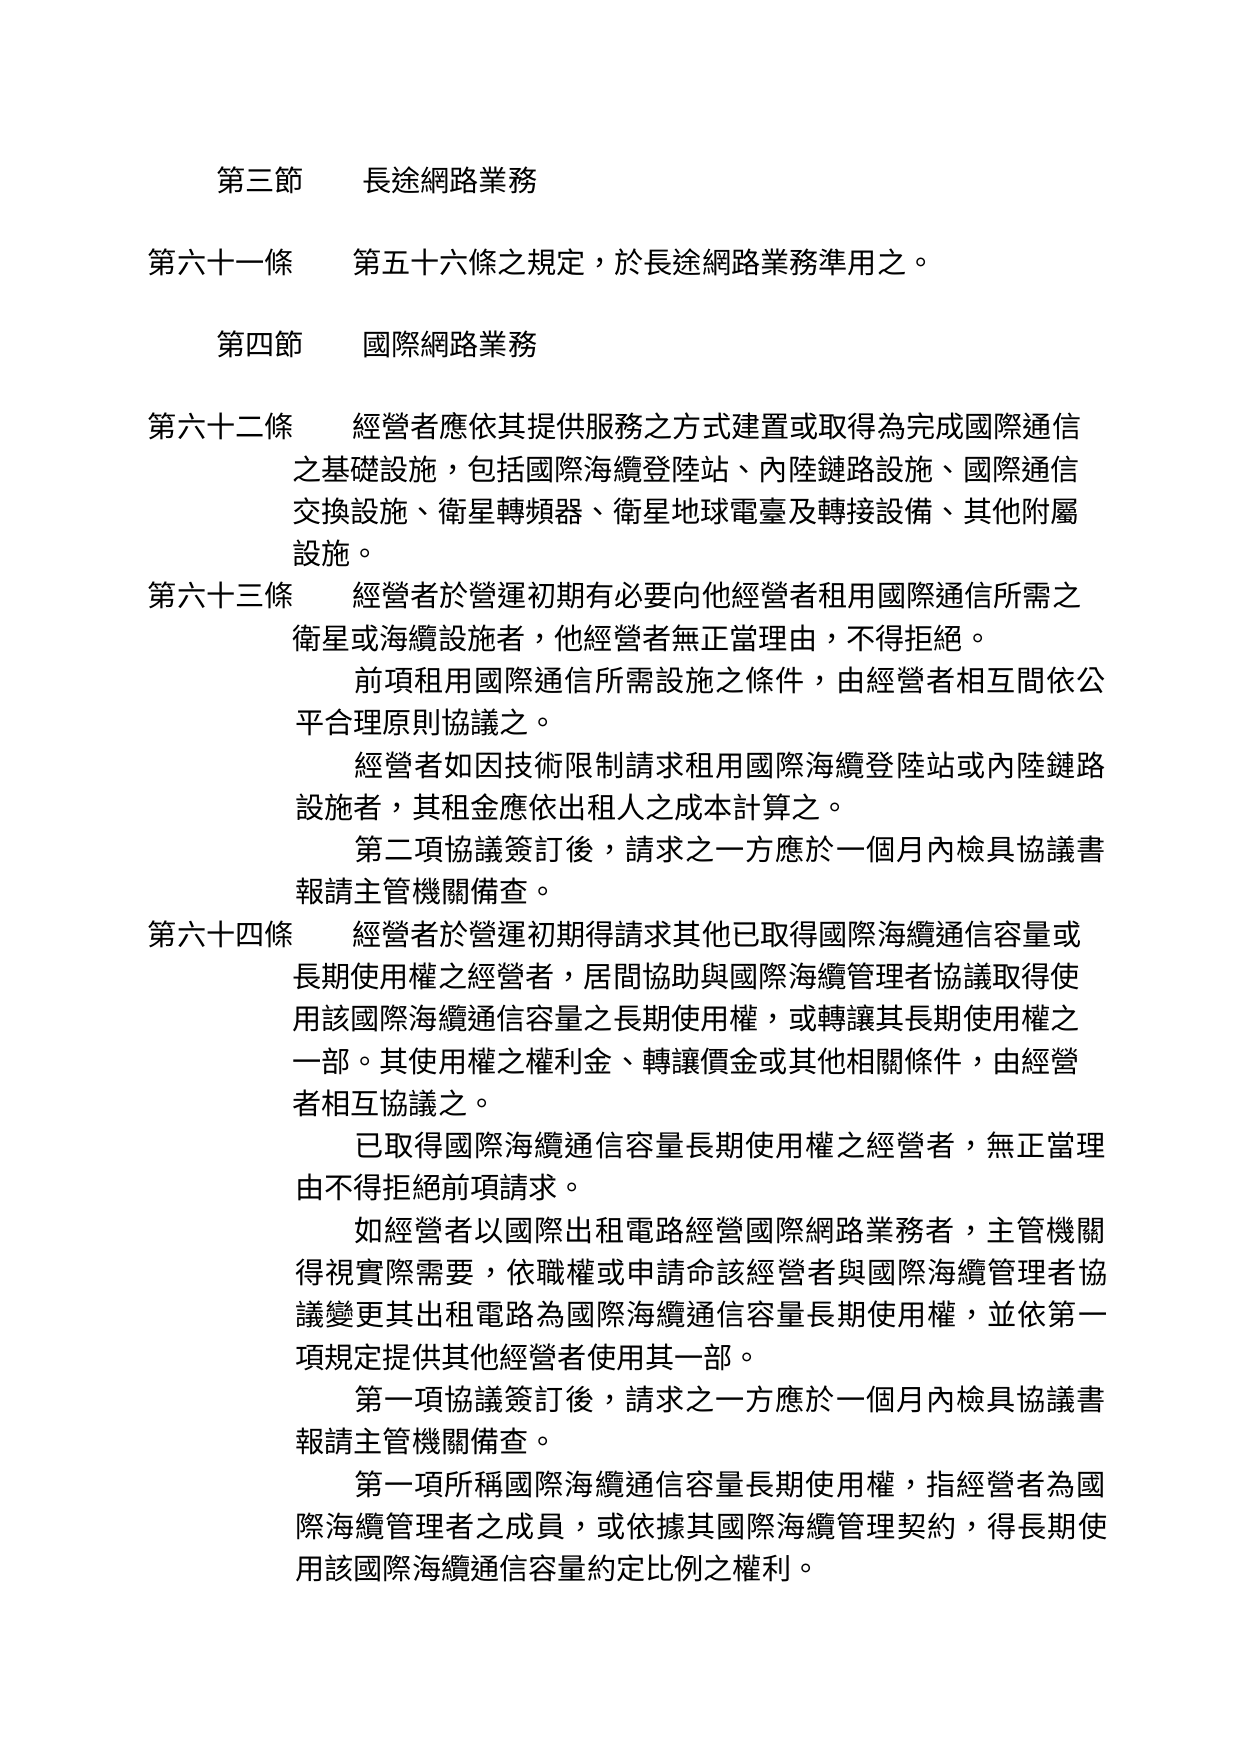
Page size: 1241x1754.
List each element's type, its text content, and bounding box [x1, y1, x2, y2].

text 第一項所稱國際海纜通信容量長期使用權，指經營者為國際海纜管理者之成員，或依據其國際海纜管理契約，得長期使用該國際海纜通信容量約定比例之權利。 [295, 1461, 1107, 1588]
text 第一項協議簽訂後，請求之一方應於一個月內檢具協議書報請主管機關備查。 [295, 1377, 1107, 1461]
text 第六十三條 經營者於營運初期有必要向他經營者租用國際通信所需之衛星或海纜設施者，他經營者無正當理由，不得拒絕。 [148, 573, 1107, 658]
text 前項租用國際通信所需設施之條件，由經營者相互間依公平合理原則協議之。 [295, 658, 1107, 742]
text 經營者如因技術限制請求租用國際海纜登陸站或內陸鏈路設施者，其租金應依出租人之成本計算之。 [295, 742, 1107, 827]
text 第二項協議簽訂後，請求之一方應於一個月內檢具協議書報請主管機關備查。 [295, 827, 1107, 911]
text 如經營者以國際出租電路經營國際網路業務者，主管機關得視實際需要，依職權或申請命該經營者與國際海纜管理者協議變更其出租電路為國際海纜通信容量長期使用權，並依第一項規定提供其他經營者使用其一部。 [295, 1207, 1107, 1377]
text 第六十二條 經營者應依其提供服務之方式建置或取得為完成國際通信之基礎設施，包括國際海纜登陸站、內陸鏈路設施、國際通信交換設施、衛星轉頻器、衛星地球電臺及轉接設備、其他附屬設施。 [148, 404, 1107, 573]
text 第四節 國際網路業務 [216, 322, 1107, 364]
text 已取得國際海纜通信容量長期使用權之經營者，無正當理由不得拒絕前項請求。 [295, 1123, 1107, 1207]
text 第六十一條 第五十六條之規定，於長途網路業務準用之。 [148, 240, 1107, 282]
text 第三節 長途網路業務 [216, 158, 1107, 200]
text 第六十四條 經營者於營運初期得請求其他已取得國際海纜通信容量或長期使用權之經營者，居間協助與國際海纜管理者協議取得使用該國際海纜通信容量之長期使用權，或轉讓其長期使用權之一部。其使用權之權利金、轉讓價金或其他相關條件，由經營者相互協議之。 [148, 911, 1107, 1123]
